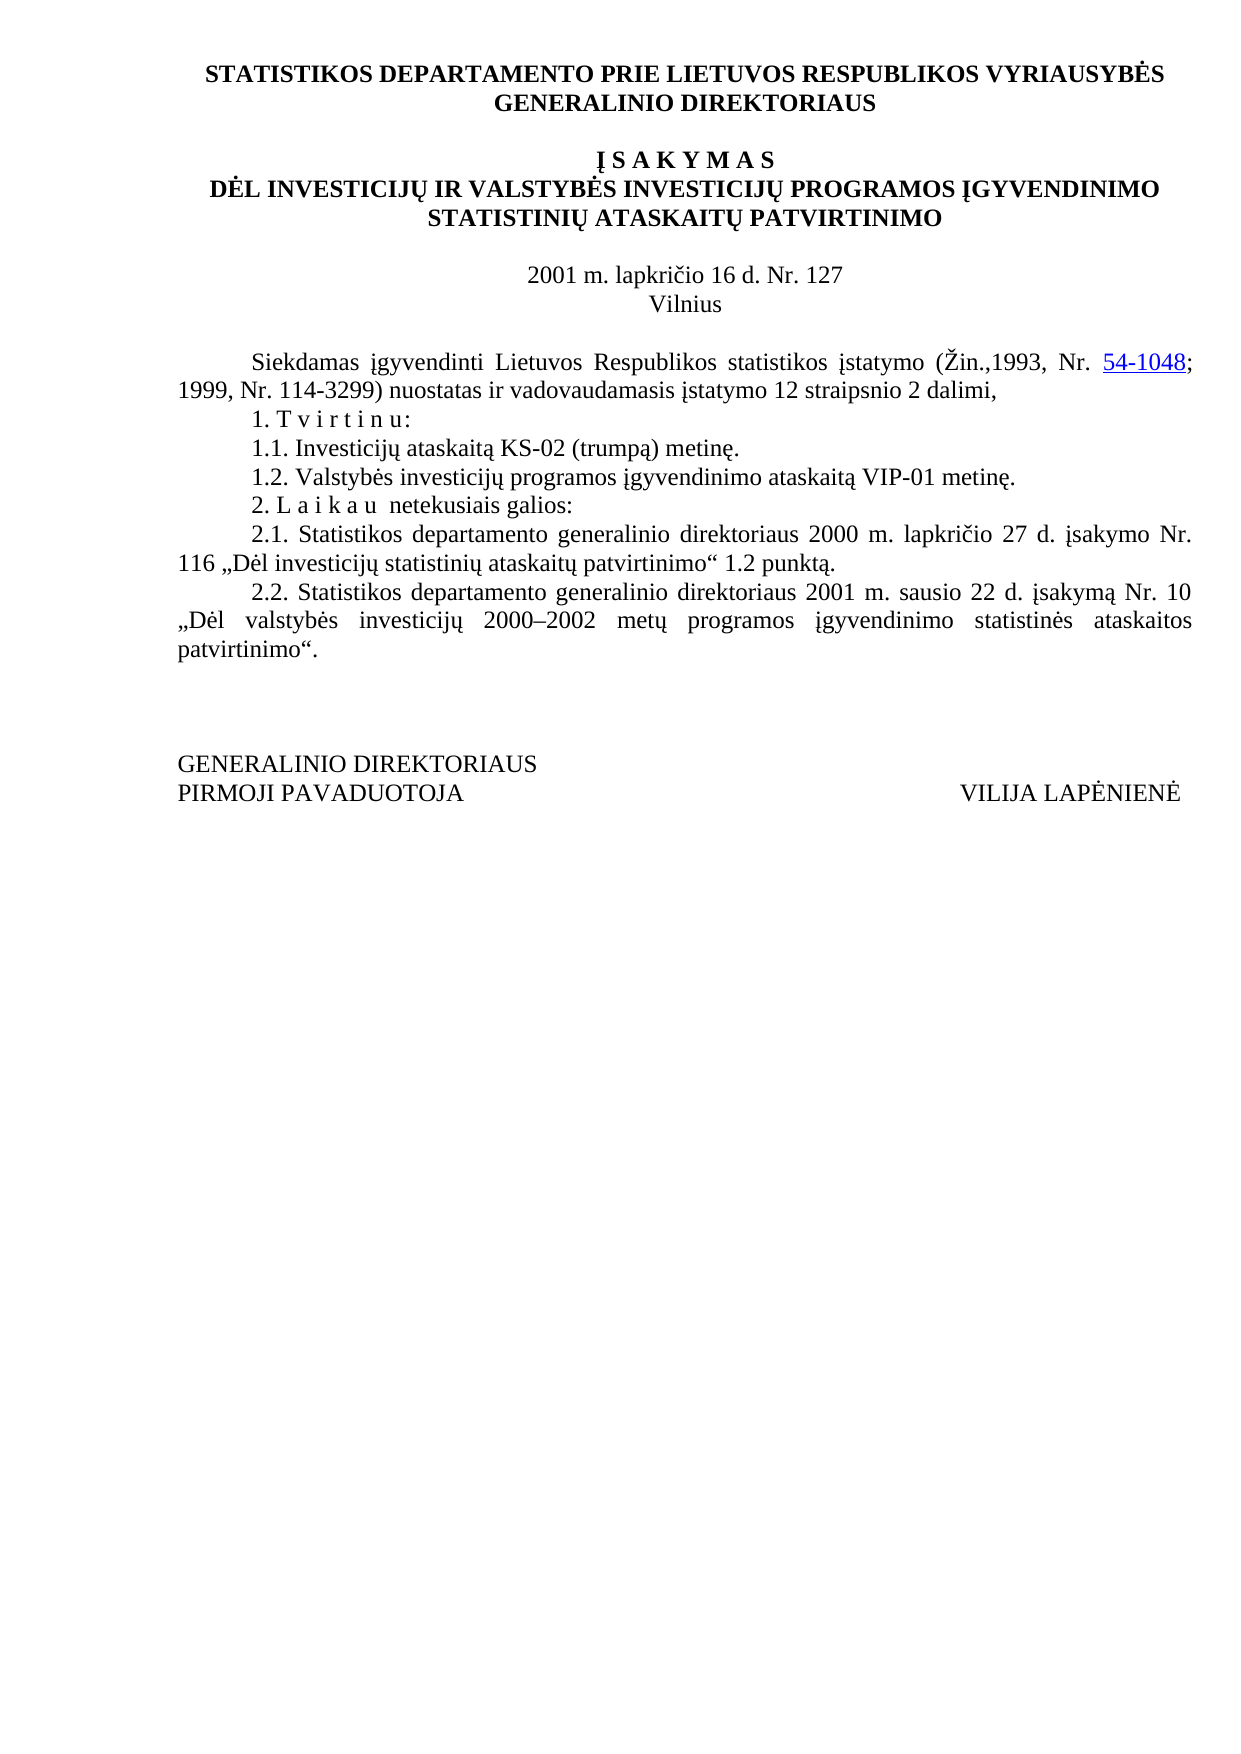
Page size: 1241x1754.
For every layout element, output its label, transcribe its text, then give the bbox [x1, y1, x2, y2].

text 1.1. Investicijų ataskaitą KS-02 (trumpą) metinę. [177, 433, 1193, 462]
text 2001 m. lapkričio 16 d. Nr. 127 [177, 260, 1193, 289]
text 2. Laikau netekusiais galios: [177, 490, 1193, 519]
text 1. Tvirtinu: [177, 404, 1193, 433]
text STATISTIKOS DEPARTAMENTO PRIE LIETUVOS RESPUBLIKOS VYRIAUSYBĖS GENERALINIO DIREKTORIAUS [177, 59, 1193, 117]
text Į S A K Y M A S [177, 145, 1193, 174]
text Vilnius [177, 289, 1193, 318]
text Siekdamas įgyvendinti Lietuvos Respublikos statistikos įstatymo (Žin.,1993, Nr. 54-1048; 1999, Nr. 114-3299) nuostatas ir vadovaudamasis įstatymo 12 straipsnio 2 dalimi, [177, 347, 1193, 404]
text DĖL INVESTICIJŲ IR VALSTYBĖS INVESTICIJŲ PROGRAMOS ĮGYVENDINIMO STATISTINIŲ ATASKAITŲ PATVIRTINIMO [177, 174, 1193, 232]
text PIRMOJI PAVADUOTOJA VILIJA LAPĖNIENĖ [177, 778, 1181, 807]
text GENERALINIO DIREKTORIAUS [177, 749, 1181, 778]
text 2.1. Statistikos departamento generalinio direktoriaus 2000 m. lapkričio 27 d. įsakymo Nr. 116 „Dėl investicijų statistinių ataskaitų patvirtinimo“ 1.2 punktą. [177, 519, 1193, 577]
text 1.2. Valstybės investicijų programos įgyvendinimo ataskaitą VIP-01 metinę. [177, 462, 1193, 490]
text 2.2. Statistikos departamento generalinio direktoriaus 2001 m. sausio 22 d. įsakymą Nr. 10 „Dėl valstybės investicijų 2000–2002 metų programos įgyvendinimo statistinės ataskaitos patvirtinimo“. [177, 577, 1193, 663]
